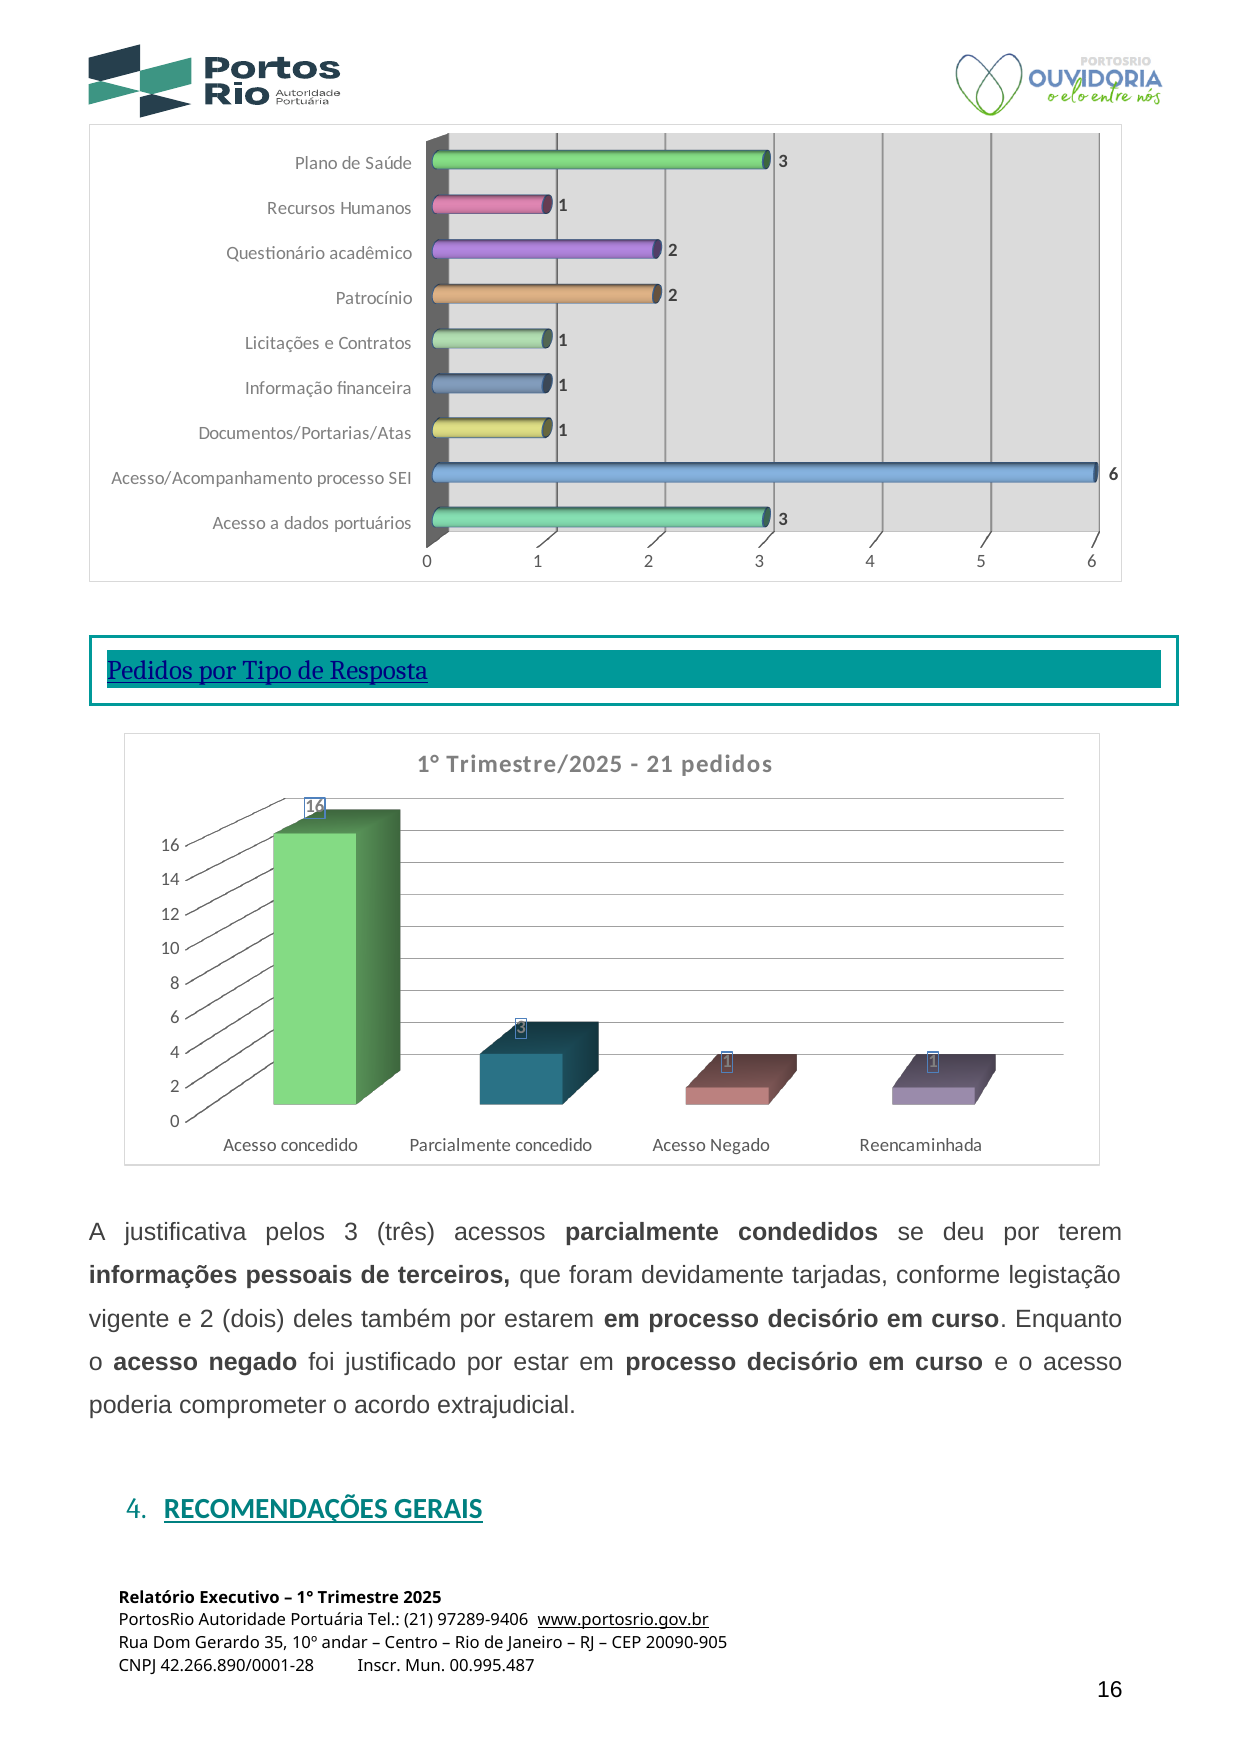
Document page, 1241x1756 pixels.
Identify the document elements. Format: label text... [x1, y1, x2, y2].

text Pedidos por Tipo de Resposta [107, 650, 1161, 688]
list RECOMENDAÇÕES GERAIS [126, 1491, 1122, 1526]
text A justificativa pelos 3 (três) acessos parcialmente condedidos se deu por terem informações pessoais de terceiros, que foram devidamente tarjadas, conforme legistação vigente e 2 (dois) deles também por estarem em processo decisório em curso. Enquanto o acesso negado foi justificado por estar em processo decisório em curso e o acesso poderia comprometer o acordo extrajudicial. [89, 1217, 1122, 1419]
